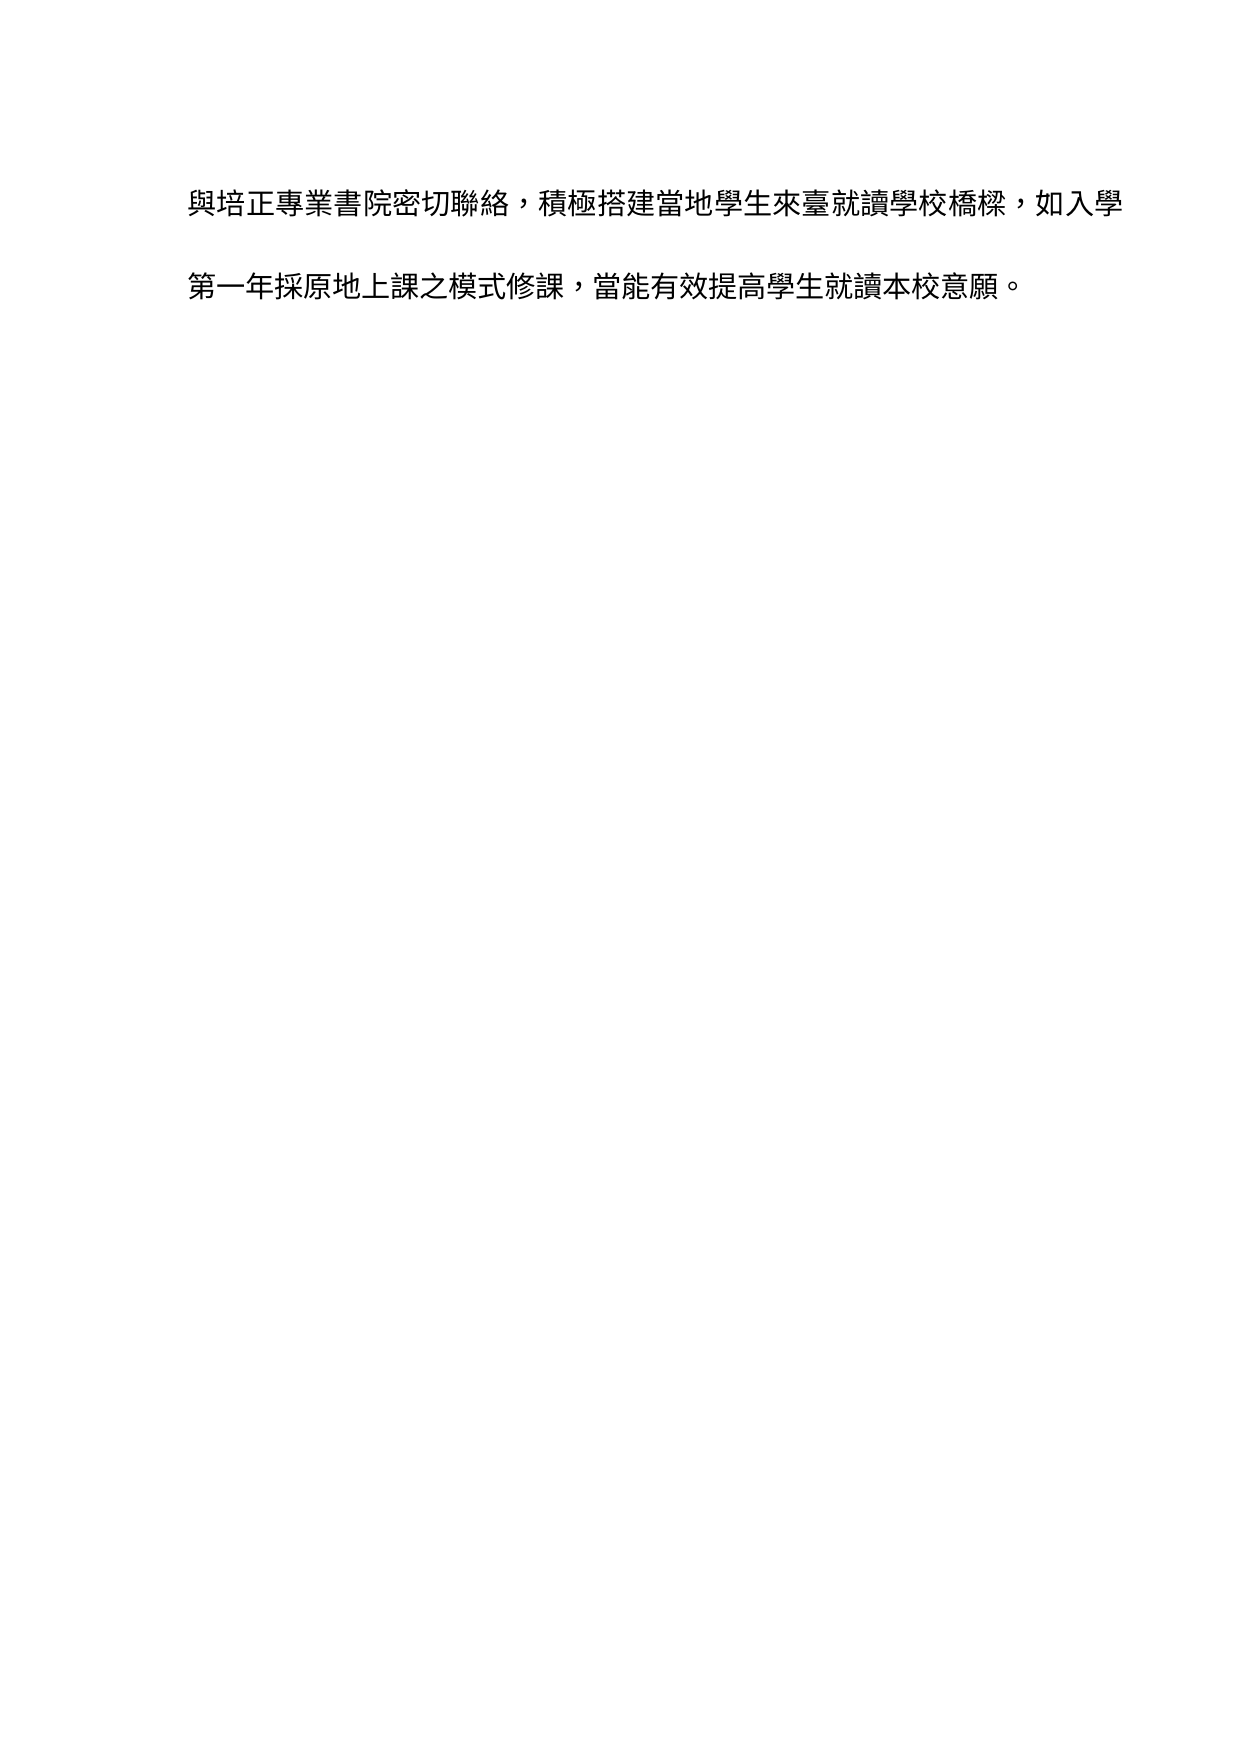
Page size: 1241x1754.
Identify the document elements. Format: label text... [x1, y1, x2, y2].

text 與培正專業書院密切聯絡，積極搭建當地學生來臺就讀學校橋樑，如入學第一年採原地上課之模式修課，當能有效提高學生就讀本校意願。 [187, 164, 1125, 322]
